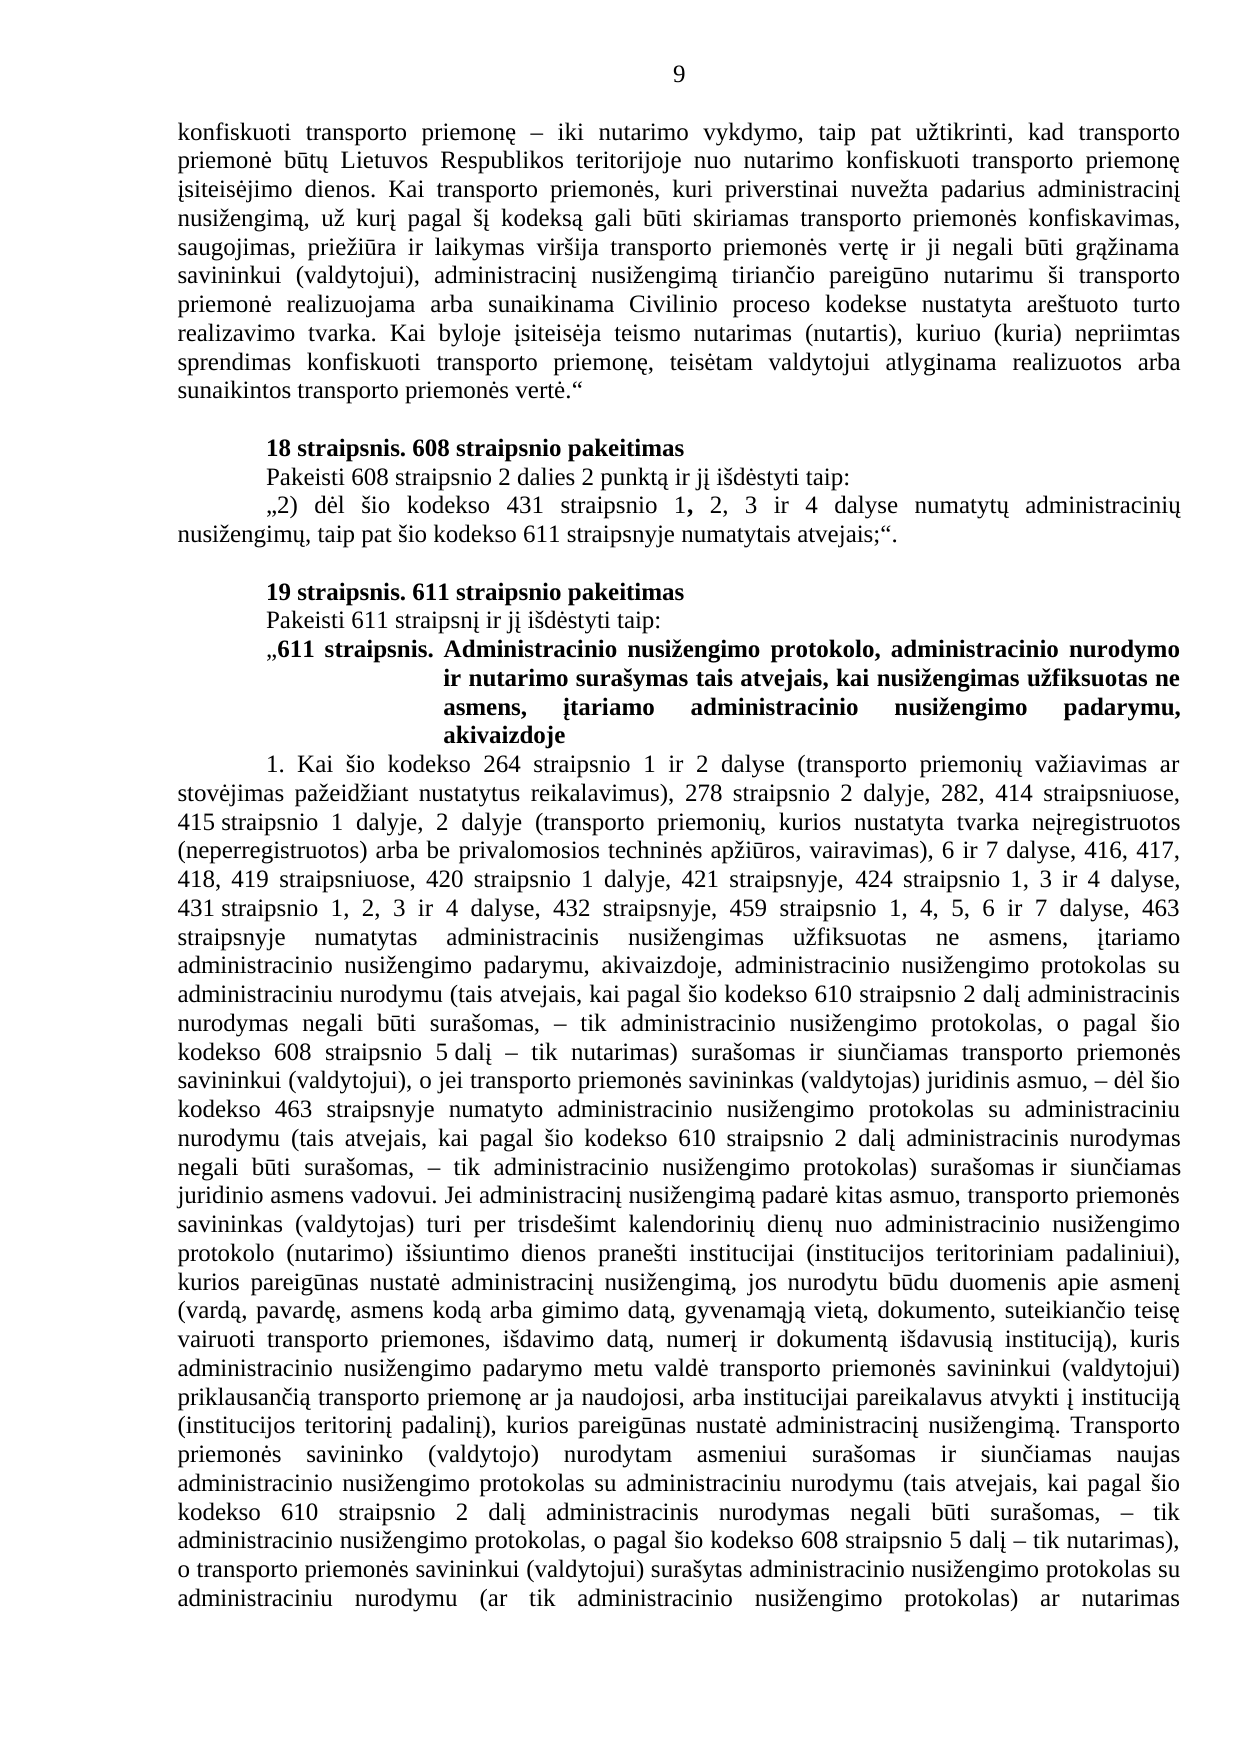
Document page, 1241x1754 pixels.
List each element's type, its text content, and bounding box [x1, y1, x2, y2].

text „2) dėl šio kodekso 431 straipsnio 1, 2, 3 ir 4 dalyse numatytų administracinių nusižengimų, taip pat šio kodekso 611 straipsnyje numatytais atvejais;“. [177, 490, 1181, 548]
text 1. Kai šio kodekso 264 straipsnio 1 ir 2 dalyse (transporto priemonių važiavimas ar stovėjimas pažeidžiant nustatytus reikalavimus), 278 straipsnio 2 dalyje, 282, 414 straipsniuose, 415 straipsnio 1 dalyje, 2 dalyje (transporto priemonių, kurios nustatyta tvarka neįregistruotos (neperregistruotos) arba be privalomosios techninės apžiūros, vairavimas), 6 ir 7 dalyse, 416, 417, 418, 419 straipsniuose, 420 straipsnio 1 dalyje, 421 straipsnyje, 424 straipsnio 1, 3 ir 4 dalyse, 431 straipsnio 1, 2, 3 ir 4 dalyse, 432 straipsnyje, 459 straipsnio 1, 4, 5, 6 ir 7 dalyse, 463 straipsnyje numatytas administracinis nusižengimas užfiksuotas ne asmens, įtariamo administracinio nusižengimo padarymu, akivaizdoje, administracinio nusižengimo protokolas su administraciniu nurodymu (tais atvejais, kai pagal šio kodekso 610 straipsnio 2 dalį administracinis nurodymas negali būti surašomas, – tik administracinio nusižengimo protokolas, o pagal šio kodekso 608 straipsnio 5 dalį – tik nutarimas) surašomas ir siunčiamas transporto priemonės savininkui (valdytojui), o jei transporto priemonės savininkas (valdytojas) juridinis asmuo, – dėl šio kodekso 463 straipsnyje numatyto administracinio nusižengimo protokolas su administraciniu nurodymu (tais atvejais, kai pagal šio kodekso 610 straipsnio 2 dalį administracinis nurodymas negali būti surašomas, – tik administracinio nusižengimo protokolas) surašomas ir siunčiamas juridinio asmens vadovui. Jei administracinį nusižengimą padarė kitas asmuo, transporto priemonės savininkas (valdytojas) turi per trisdešimt kalendorinių dienų nuo administracinio nusižengimo protokolo (nutarimo) išsiuntimo dienos pranešti institucijai (institucijos teritoriniam padaliniui), kurios pareigūnas nustatė administracinį nusižengimą, jos nurodytu būdu duomenis apie asmenį (vardą, pavardę, asmens kodą arba gimimo datą, gyvenamąją vietą, dokumento, suteikiančio teisę vairuoti transporto priemones, išdavimo datą, numerį ir dokumentą išdavusią instituciją), kuris administracinio nusižengimo padarymo metu valdė transporto priemonės savininkui (valdytojui) priklausančią transporto priemonę ar ja naudojosi, arba institucijai pareikalavus atvykti į instituciją (institucijos teritorinį padalinį), kurios pareigūnas nustatė administracinį nusižengimą. Transporto priemonės savininko (valdytojo) nurodytam asmeniui surašomas ir siunčiamas naujas administracinio nusižengimo protokolas su administraciniu nurodymu (tais atvejais, kai pagal šio kodekso 610 straipsnio 2 dalį administracinis nurodymas negali būti surašomas, – tik administracinio nusižengimo protokolas, o pagal šio kodekso 608 straipsnio 5 dalį – tik nutarimas), o transporto priemonės savininkui (valdytojui) surašytas administracinio nusižengimo protokolas su administraciniu nurodymu (ar tik administracinio nusižengimo protokolas) ar nutarimas [177, 749, 1181, 1612]
text 18 straipsnis. 608 straipsnio pakeitimas [177, 433, 1181, 462]
text 19 straipsnis. 611 straipsnio pakeitimas [177, 577, 1181, 605]
text Pakeisti 608 straipsnio 2 dalies 2 punktą ir jį išdėstyti taip: [177, 462, 1181, 490]
text „611 straipsnis. Administracinio nusižengimo protokolo, administracinio nurodymo ir nutarimo surašymas tais atvejais, kai nusižengimas užfiksuotas ne asmens, įtariamo administracinio nusižengimo padarymu, akivaizdoje [266, 634, 1181, 749]
text konfiskuoti transporto priemonę – iki nutarimo vykdymo, taip pat užtikrinti, kad transporto priemonė būtų Lietuvos Respublikos teritorijoje nuo nutarimo konfiskuoti transporto priemonę įsiteisėjimo dienos. Kai transporto priemonės, kuri priverstinai nuvežta padarius administracinį nusižengimą, už kurį pagal šį kodeksą gali būti skiriamas transporto priemonės konfiskavimas, saugojimas, priežiūra ir laikymas viršija transporto priemonės vertę ir ji negali būti grąžinama savininkui (valdytojui), administracinį nusižengimą tiriančio pareigūno nutarimu ši transporto priemonė realizuojama arba sunaikinama Civilinio proceso kodekse nustatyta areštuoto turto realizavimo tvarka. Kai byloje įsiteisėja teismo nutarimas (nutartis), kuriuo (kuria) nepriimtas sprendimas konfiskuoti transporto priemonę, teisėtam valdytojui atlyginama realizuotos arba sunaikintos transporto priemonės vertė.“ [177, 117, 1181, 404]
text Pakeisti 611 straipsnį ir jį išdėstyti taip: [177, 605, 1181, 634]
